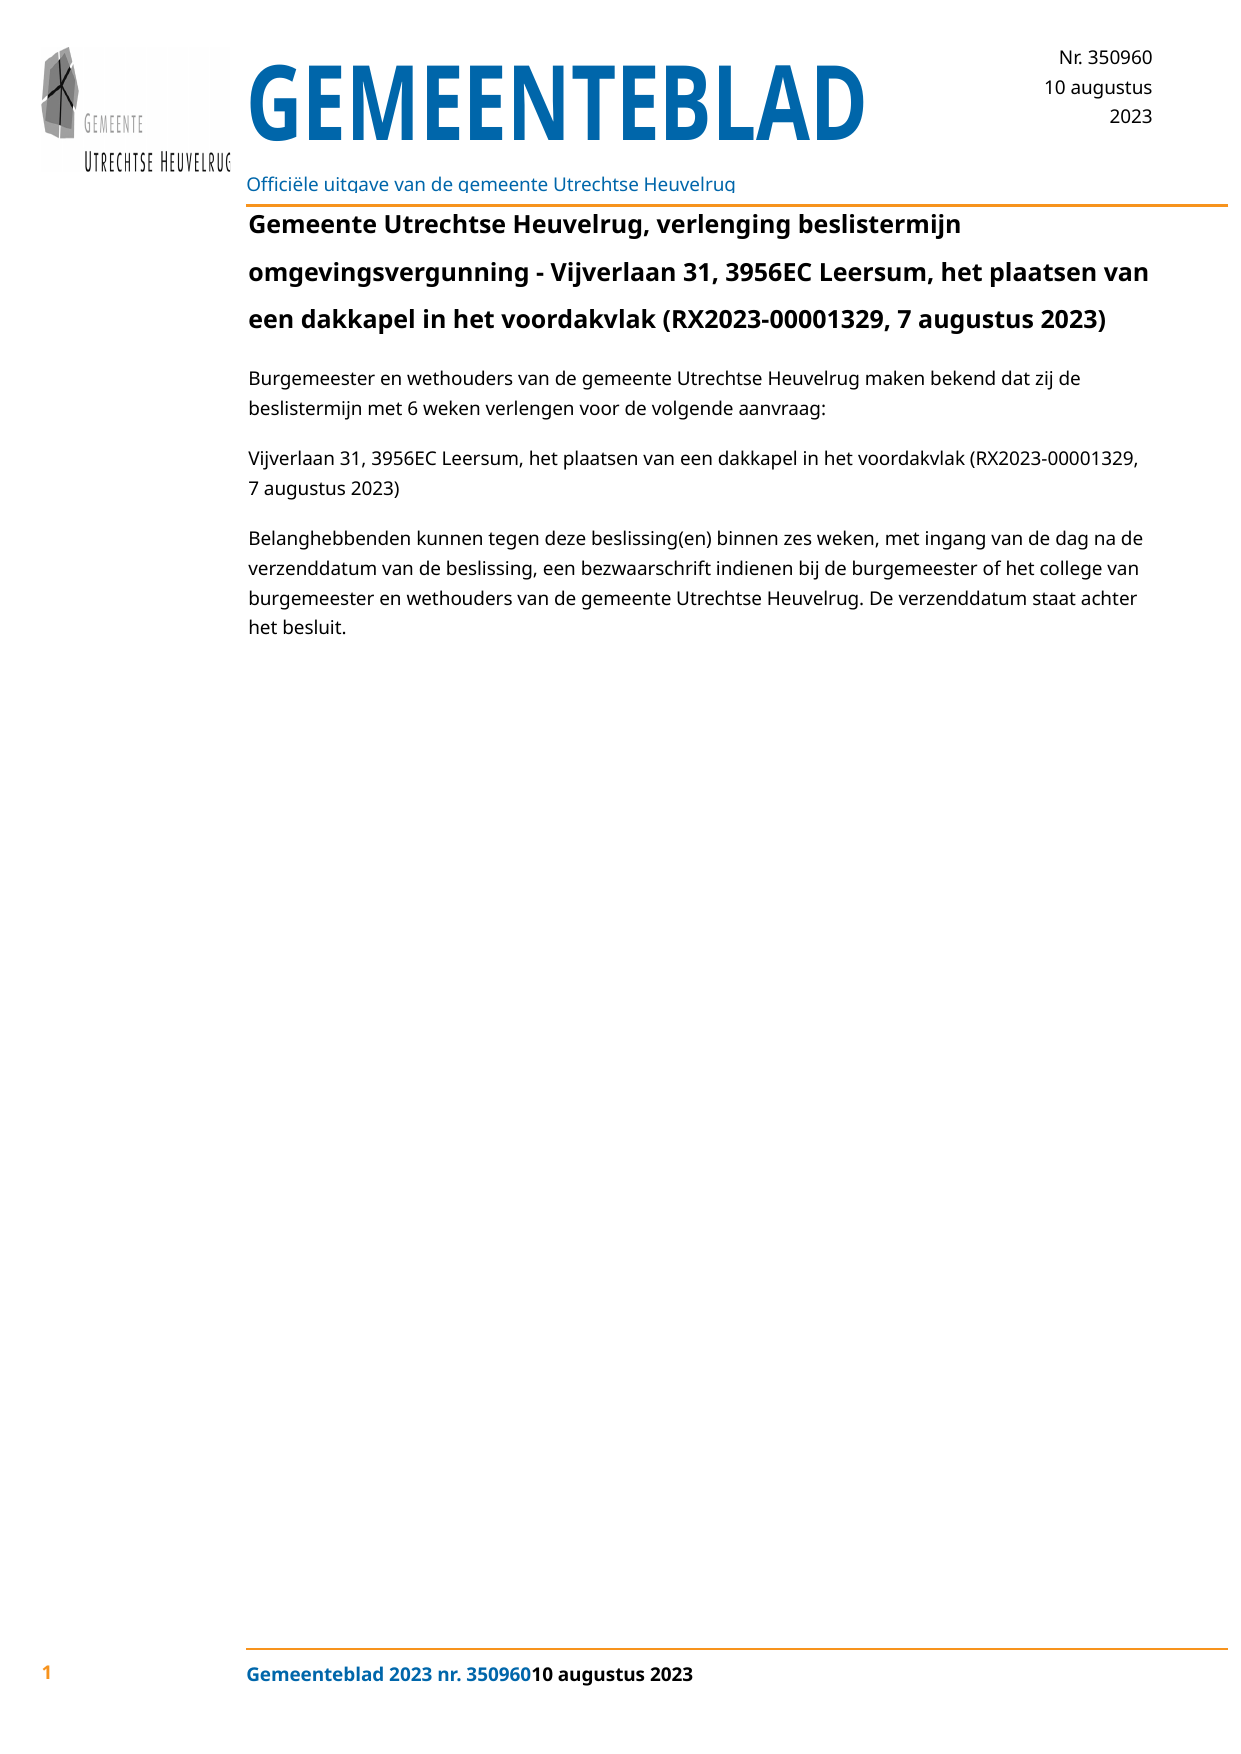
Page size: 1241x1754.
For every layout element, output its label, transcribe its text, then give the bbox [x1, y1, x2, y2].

text Belanghebbenden kunnen tegen deze beslissing(en) binnen zes weken, met ingang van de dag na de verzenddatum van de beslissing, een bezwaarschrift indienen bij de burgemeester of het college van burgemeester en wethouders van de gemeente Utrechtse Heuvelrug. De verzenddatum staat achter het besluit. [248, 526, 1152, 640]
text Vijverlaan 31, 3956EC Leersum, het plaatsen van een dakkapel in het voordakvlak (RX2023-00001329, 7 augustus 2023) [248, 446, 1152, 501]
text Gemeente Utrechtse Heuvelrug, verlenging beslistermijn omgevingsvergunning - Vijverlaan 31, 3956EC Leersum, het plaatsen van een dakkapel in het voordakvlak (RX2023-00001329, 7 augustus 2023) [248, 207, 1152, 336]
picture [41, 47, 231, 172]
text Burgemeester en wethouders van de gemeente Utrechtse Heuvelrug maken bekend dat zij de beslistermijn met 6 weken verlengen voor de volgende aanvraag: [248, 366, 1152, 421]
